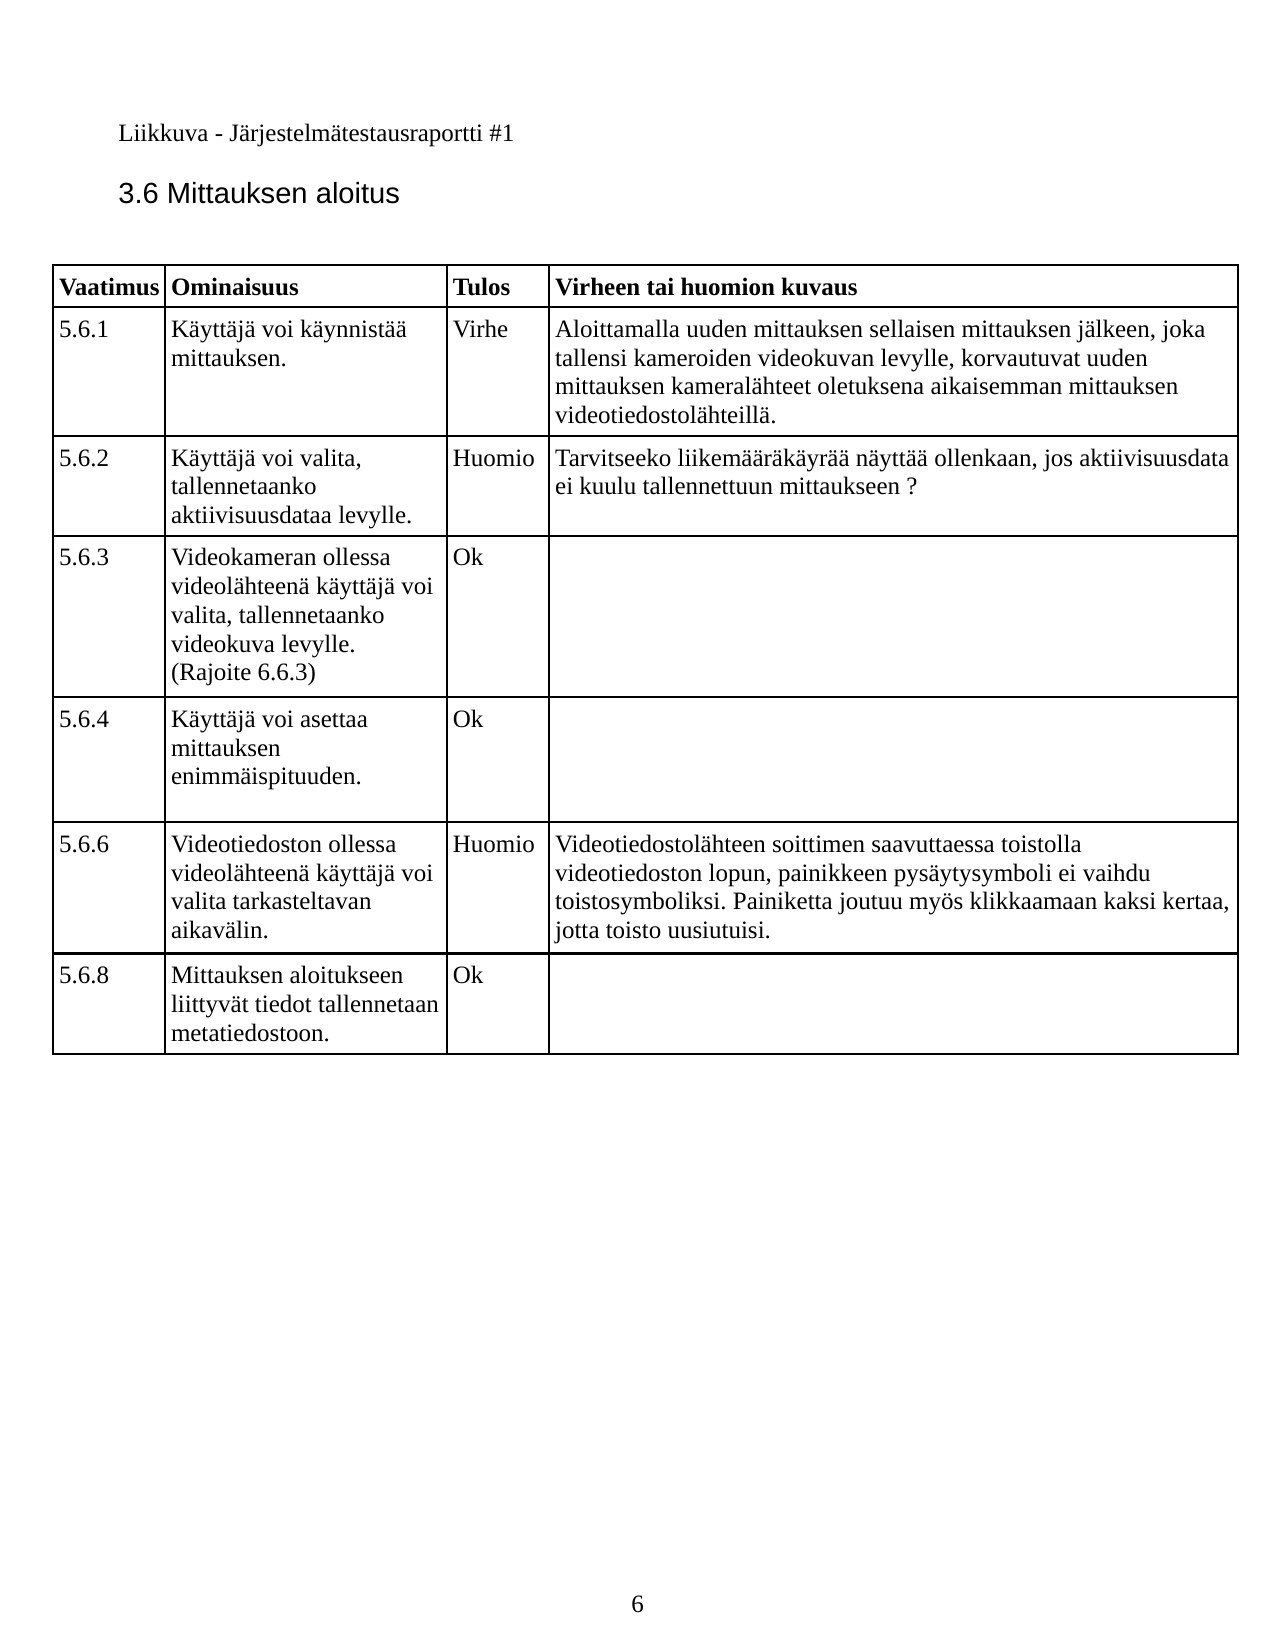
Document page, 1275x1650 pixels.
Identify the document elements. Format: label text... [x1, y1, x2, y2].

table_header Tulos [448, 266, 548, 306]
table_cell Videotiedostolähteen soittimen saavuttaessa toistolla videotiedoston lopun, painikkeen pysäytysymboli ei vaihdu toistosymboliksi. Painiketta joutuu myös klikkaamaan kaksi kertaa, jotta toisto uusiutuisi. [550, 823, 1237, 952]
table_header Ominaisuus [166, 266, 446, 306]
table_cell Tarvitseeko liikemääräkäyrää näyttää ollenkaan, jos aktiivisuusdata ei kuulu tallennettuun mittaukseen ? [550, 437, 1237, 534]
table_cell 5.6.3 [54, 537, 164, 696]
table_cell Huomio [448, 437, 548, 534]
table_cell Aloittamalla uuden mittauksen sellaisen mittauksen jälkeen, joka tallensi kameroiden videokuvan levylle, korvautuvat uuden mittauksen kameralähteet oletuksena aikaisemman mittauksen videotiedostolähteillä. [550, 308, 1237, 435]
table_cell Käyttäjä voi valita, tallennetaanko aktiivisuusdataa levylle. [166, 437, 446, 534]
table_header Virheen tai huomion kuvaus [550, 266, 1237, 306]
table_cell [550, 698, 1237, 821]
table_header Vaatimus [54, 266, 164, 306]
table_cell Ok [448, 698, 548, 821]
table_cell [550, 537, 1237, 696]
table_cell 5.6.1 [54, 308, 164, 435]
table_cell 5.6.8 [54, 955, 164, 1052]
table_cell Videokameran ollessa videolähteenä käyttäjä voi valita, tallennetaanko videokuva levylle. (Rajoite 6.6.3) [166, 537, 446, 696]
table_cell 5.6.6 [54, 823, 164, 952]
table_cell Videotiedoston ollessa videolähteenä käyttäjä voi valita tarkasteltavan aikavälin. [166, 823, 446, 952]
table_cell 5.6.2 [54, 437, 164, 534]
table_cell Käyttäjä voi asettaa mittauksen enimmäispituuden. [166, 698, 446, 821]
table_cell Mittauksen aloitukseen liittyvät tiedot tallennetaan metatiedostoon. [166, 955, 446, 1052]
table_cell Virhe [448, 308, 548, 435]
table_cell Ok [448, 537, 548, 696]
table_cell Ok [448, 955, 548, 1052]
table_cell [550, 955, 1237, 1052]
table_cell Käyttäjä voi käynnistää mittauksen. [166, 308, 446, 435]
table_cell Huomio [448, 823, 548, 952]
subtitle 3.6 Mittauksen aloitus [118, 176, 1157, 210]
table_cell 5.6.4 [54, 698, 164, 821]
